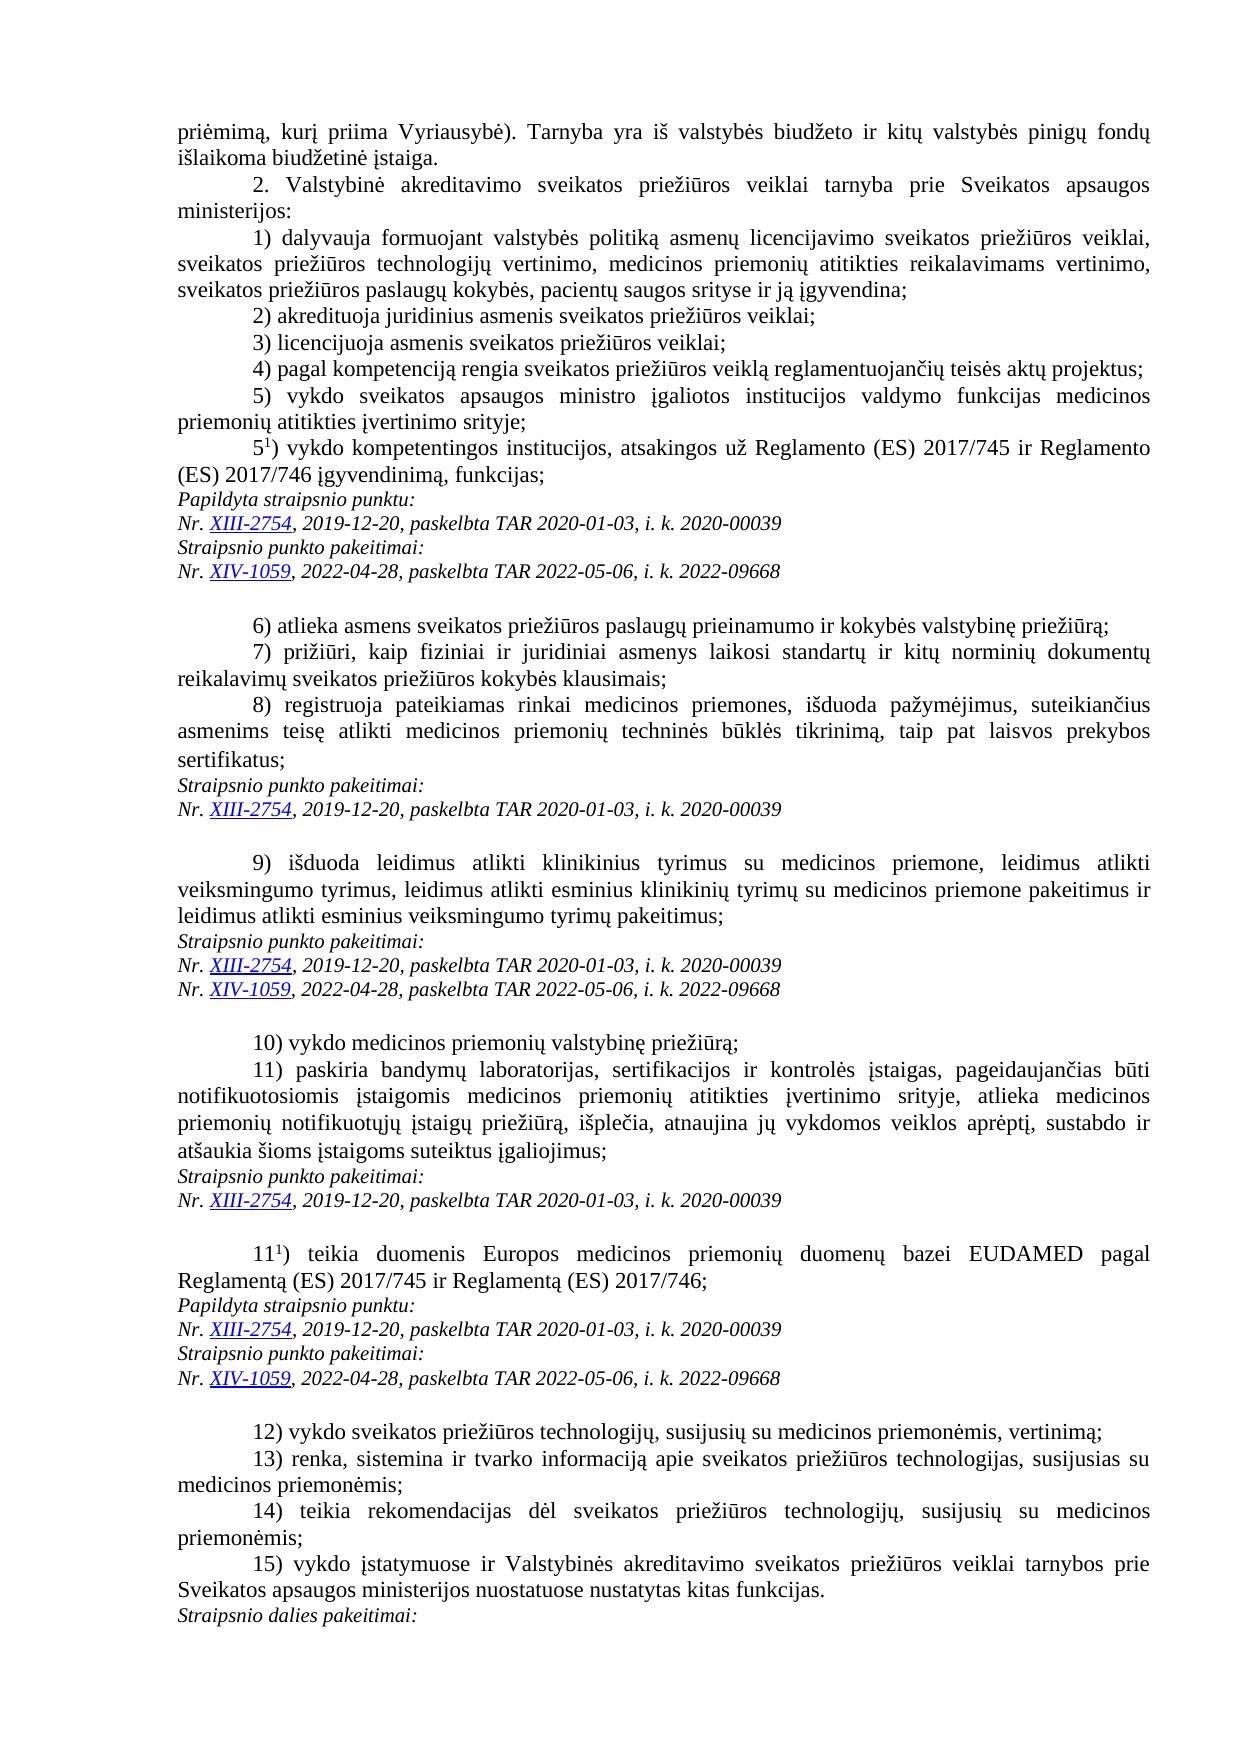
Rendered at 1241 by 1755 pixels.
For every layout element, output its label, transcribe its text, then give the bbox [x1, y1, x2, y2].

text 6) atlieka asmens sveikatos priežiūros paslaugų prieinamumo ir kokybės valstybinę priežiūrą; [177, 612, 1152, 638]
text 2. Valstybinė akreditavimo sveikatos priežiūros veiklai tarnyba prie Sveikatos apsaugos ministerijos: [177, 171, 1152, 223]
text Papildyta straipsnio punktu: [177, 1293, 1152, 1317]
text 9) išduoda leidimus atlikti klinikinius tyrimus su medicinos priemone, leidimus atlikti veiksmingumo tyrimus, leidimus atlikti esminius klinikinių tyrimų su medicinos priemone pakeitimus ir leidimus atlikti esminius veiksmingumo tyrimų pakeitimus; [177, 849, 1152, 928]
text Nr. XIII-2754, 2019-12-20, paskelbta TAR 2020-01-03, i. k. 2020-00039 [177, 797, 1152, 821]
text Straipsnio punkto pakeitimai: [177, 928, 1152, 953]
text Nr. XIII-2754, 2019-12-20, paskelbta TAR 2020-01-03, i. k. 2020-00039 [177, 1188, 1152, 1212]
text 15) vykdo įstatymuose ir Valstybinės akreditavimo sveikatos priežiūros veiklai tarnybos prie Sveikatos apsaugos ministerijos nuostatuose nustatytas kitas funkcijas. [177, 1550, 1152, 1603]
text Nr. XIV-1059, 2022-04-28, paskelbta TAR 2022-05-06, i. k. 2022-09668 [177, 559, 1152, 583]
text Nr. XIV-1059, 2022-04-28, paskelbta TAR 2022-05-06, i. k. 2022-09668 [177, 1365, 1152, 1389]
text 10) vykdo medicinos priemonių valstybinę priežiūrą; [177, 1029, 1152, 1056]
text 12) vykdo sveikatos priežiūros technologijų, susijusių su medicinos priemonėmis, vertinimą; [177, 1418, 1152, 1444]
text Papildyta straipsnio punktu: [177, 487, 1152, 511]
text 5) vykdo sveikatos apsaugos ministro įgaliotos institucijos valdymo funkcijas medicinos priemonių atitikties įvertinimo srityje; [177, 382, 1152, 434]
text 13) renka, sistemina ir tvarko informaciją apie sveikatos priežiūros technologijas, susijusias su medicinos priemonėmis; [177, 1444, 1152, 1497]
text 2) akredituoja juridinius asmenis sveikatos priežiūros veiklai; [177, 303, 1152, 329]
text Straipsnio dalies pakeitimai: [177, 1603, 1152, 1627]
text Straipsnio punkto pakeitimai: [177, 1164, 1152, 1188]
text 4) pagal kompetenciją rengia sveikatos priežiūros veiklą reglamentuojančių teisės aktų projektus; [177, 355, 1152, 382]
text Nr. XIII-2754, 2019-12-20, paskelbta TAR 2020-01-03, i. k. 2020-00039 [177, 953, 1152, 977]
text 8) registruoja pateikiamas rinkai medicinos priemones, išduoda pažymėjimus, suteikiančius asmenims teisę atlikti medicinos priemonių techninės būklės tikrinimą, taip pat laisvos prekybos sertifikatus; [177, 691, 1152, 773]
text Nr. XIII-2754, 2019-12-20, paskelbta TAR 2020-01-03, i. k. 2020-00039 [177, 1317, 1152, 1341]
text Straipsnio punkto pakeitimai: [177, 535, 1152, 559]
text Straipsnio punkto pakeitimai: [177, 773, 1152, 797]
text 14) teikia rekomendacijas dėl sveikatos priežiūros technologijų, susijusių su medicinos priemonėmis; [177, 1497, 1152, 1550]
text Nr. XIV-1059, 2022-04-28, paskelbta TAR 2022-05-06, i. k. 2022-09668 [177, 977, 1152, 1001]
text Nr. XIII-2754, 2019-12-20, paskelbta TAR 2020-01-03, i. k. 2020-00039 [177, 511, 1152, 535]
text priėmimą, kurį priima Vyriausybė). Tarnyba yra iš valstybės biudžeto ir kitų valstybės pinigų fondų išlaikoma biudžetinė įstaiga. [177, 118, 1152, 171]
text Straipsnio punkto pakeitimai: [177, 1341, 1152, 1365]
text 7) prižiūri, kaip fiziniai ir juridiniai asmenys laikosi standartų ir kitų norminių dokumentų reikalavimų sveikatos priežiūros kokybės klausimais; [177, 638, 1152, 691]
text 3) licencijuoja asmenis sveikatos priežiūros veiklai; [177, 329, 1152, 355]
text 51) vykdo kompetentingos institucijos, atsakingos už Reglamento (ES) 2017/745 ir Reglamento (ES) 2017/746 įgyvendinimą, funkcijas; [177, 434, 1152, 487]
text 111) teikia duomenis Europos medicinos priemonių duomenų bazei EUDAMED pagal Reglamentą (ES) 2017/745 ir Reglamentą (ES) 2017/746; [177, 1241, 1152, 1293]
text 11) paskiria bandymų laboratorijas, sertifikacijos ir kontrolės įstaigas, pageidaujančias būti notifikuotosiomis įstaigomis medicinos priemonių atitikties įvertinimo srityje, atlieka medicinos priemonių notifikuotųjų įstaigų priežiūrą, išplečia, atnaujina jų vykdomos veiklos aprėptį, sustabdo ir atšaukia šioms įstaigoms suteiktus įgaliojimus; [177, 1056, 1152, 1164]
text 1) dalyvauja formuojant valstybės politiką asmenų licencijavimo sveikatos priežiūros veiklai, sveikatos priežiūros technologijų vertinimo, medicinos priemonių atitikties reikalavimams vertinimo, sveikatos priežiūros paslaugų kokybės, pacientų saugos srityse ir ją įgyvendina; [177, 223, 1152, 303]
